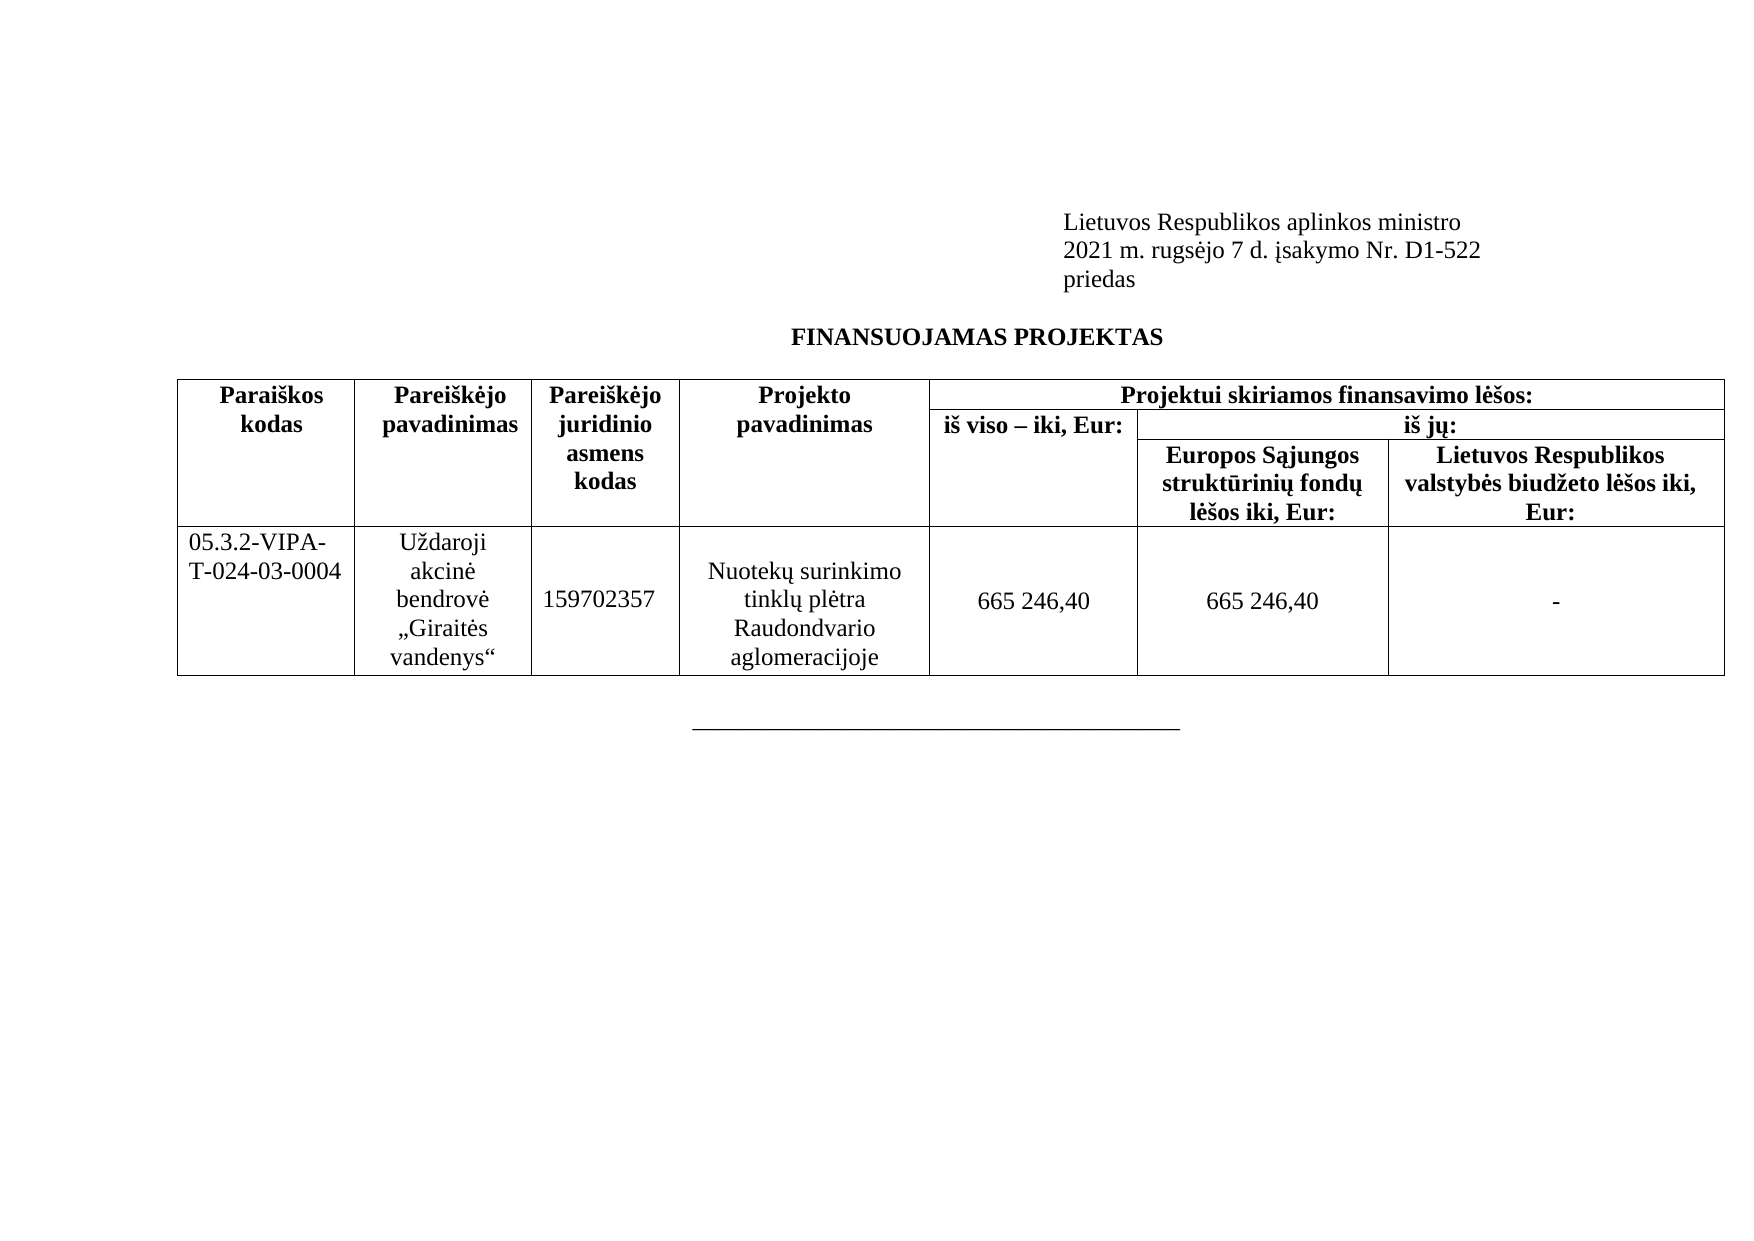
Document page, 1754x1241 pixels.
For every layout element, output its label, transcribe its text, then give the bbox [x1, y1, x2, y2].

table_header Pareiškėjo pavadinimas [355, 380, 531, 526]
text _______________________________________ [177, 704, 1695, 733]
table_cell - [1389, 527, 1724, 674]
table_header Projektui skiriamos finansavimo lėšos: [930, 380, 1724, 409]
table_header Pareiškėjo juridinio asmens kodas [532, 380, 679, 526]
table_cell 665 246,40 [930, 527, 1137, 674]
table_cell iš viso – iki, Eur: [930, 410, 1137, 526]
text 2021 m. rugsėjo 7 d. įsakymo Nr. D1-522 [177, 235, 1695, 264]
table_cell iš jų: [1138, 410, 1724, 439]
text priedas [177, 264, 1695, 293]
table_header Projekto pavadinimas [680, 380, 929, 526]
table_cell 665 246,40 [1138, 527, 1388, 674]
table_cell Europos Sąjungos struktūrinių fondų lėšos iki, Eur: [1138, 440, 1388, 526]
table_cell Uždaroji akcinė bendrovė „Giraitės vandenys“ [355, 527, 531, 674]
text FINANSUOJAMAS PROJEKTAS [177, 322, 1695, 350]
table_cell Nuotekų surinkimo tinklų plėtra Raudondvario aglomeracijoje [680, 527, 929, 674]
table_cell 05.3.2-VIPA-T-024-03-0004 [178, 527, 354, 674]
text Lietuvos Respublikos aplinkos ministro [177, 207, 1695, 235]
table_cell Lietuvos Respublikos valstybės biudžeto lėšos iki, Eur: [1389, 440, 1724, 526]
table_cell 159702357 [532, 527, 679, 674]
table_header Paraiškos kodas [178, 380, 354, 526]
